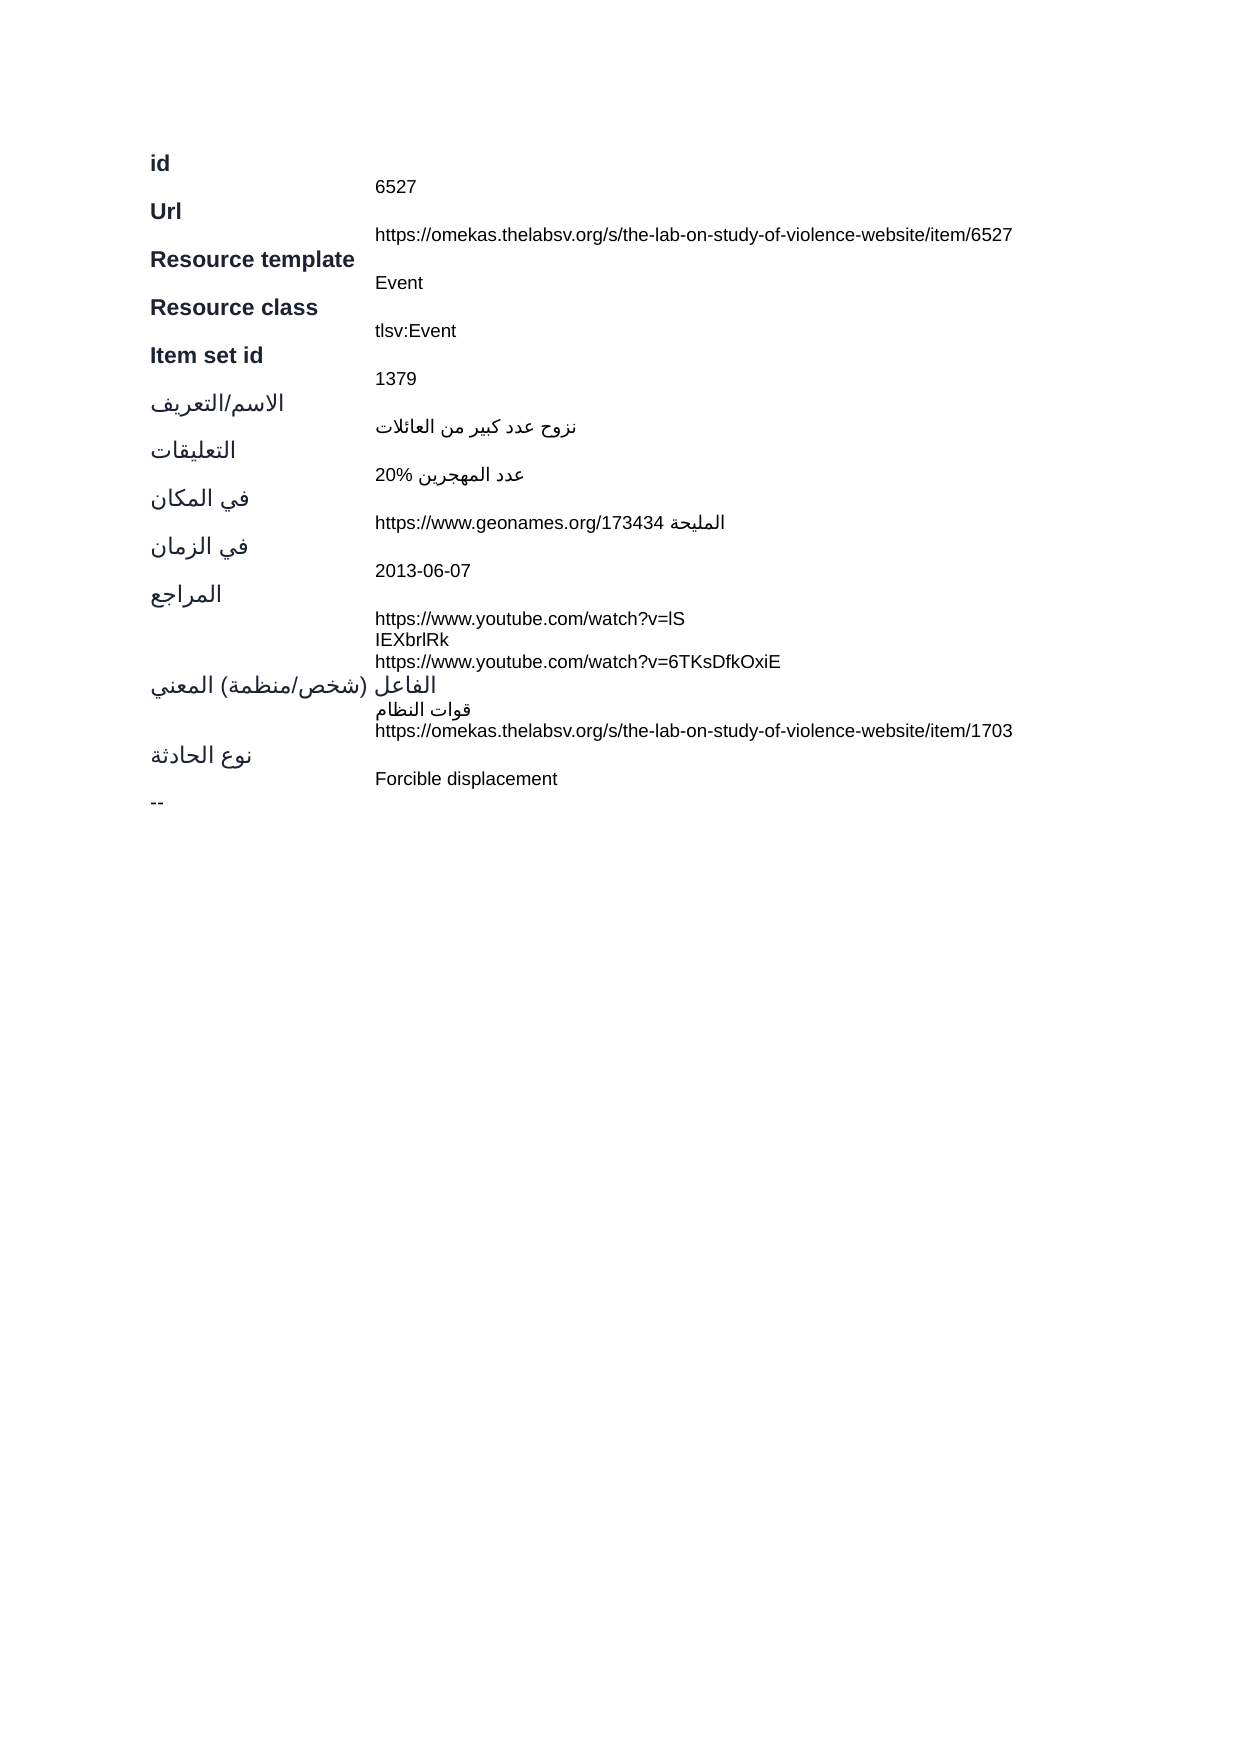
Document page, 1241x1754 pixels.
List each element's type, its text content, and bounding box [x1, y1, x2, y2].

text IEXbrlRk [375, 629, 1090, 651]
text التعليقات [150, 437, 1090, 464]
text Forcible displacement [375, 768, 1090, 790]
text https://www.youtube.com/watch?v=6TKsDfkOxiE [375, 651, 1090, 672]
text نوع الحادثة [150, 742, 1090, 768]
text Resource class [150, 294, 1090, 320]
text https://omekas.thelabsv.org/s/the-lab-on-study-of-violence-website/item/6527 [375, 224, 1090, 246]
text -- [150, 790, 1090, 814]
text https://omekas.thelabsv.org/s/the-lab-on-study-of-violence-website/item/1703 [375, 720, 1090, 742]
text نزوح عدد كبير من العائلات [375, 416, 1090, 437]
text الفاعل (شخص/منظمة) المعني [150, 672, 1090, 699]
text tlsv:Event [375, 320, 1090, 342]
text قوات النظام [375, 699, 1090, 720]
text Event [375, 272, 1090, 294]
text https://www.youtube.com/watch?v=lS [375, 608, 1090, 629]
text https://www.geonames.org/173434 المليحة [375, 512, 1090, 533]
text 2013-06-07 [375, 560, 1090, 581]
text في المكان [150, 485, 1090, 512]
text Resource template [150, 246, 1090, 272]
text 1379 [375, 368, 1090, 389]
text الاسم/التعريف [150, 389, 1090, 416]
text في الزمان [150, 533, 1090, 560]
text 6527 [375, 176, 1090, 198]
text Item set id [150, 342, 1090, 368]
text 20% عدد المهجرين [375, 464, 1090, 485]
text Url [150, 198, 1090, 224]
text id [150, 150, 1090, 176]
text المراجع [150, 581, 1090, 608]
